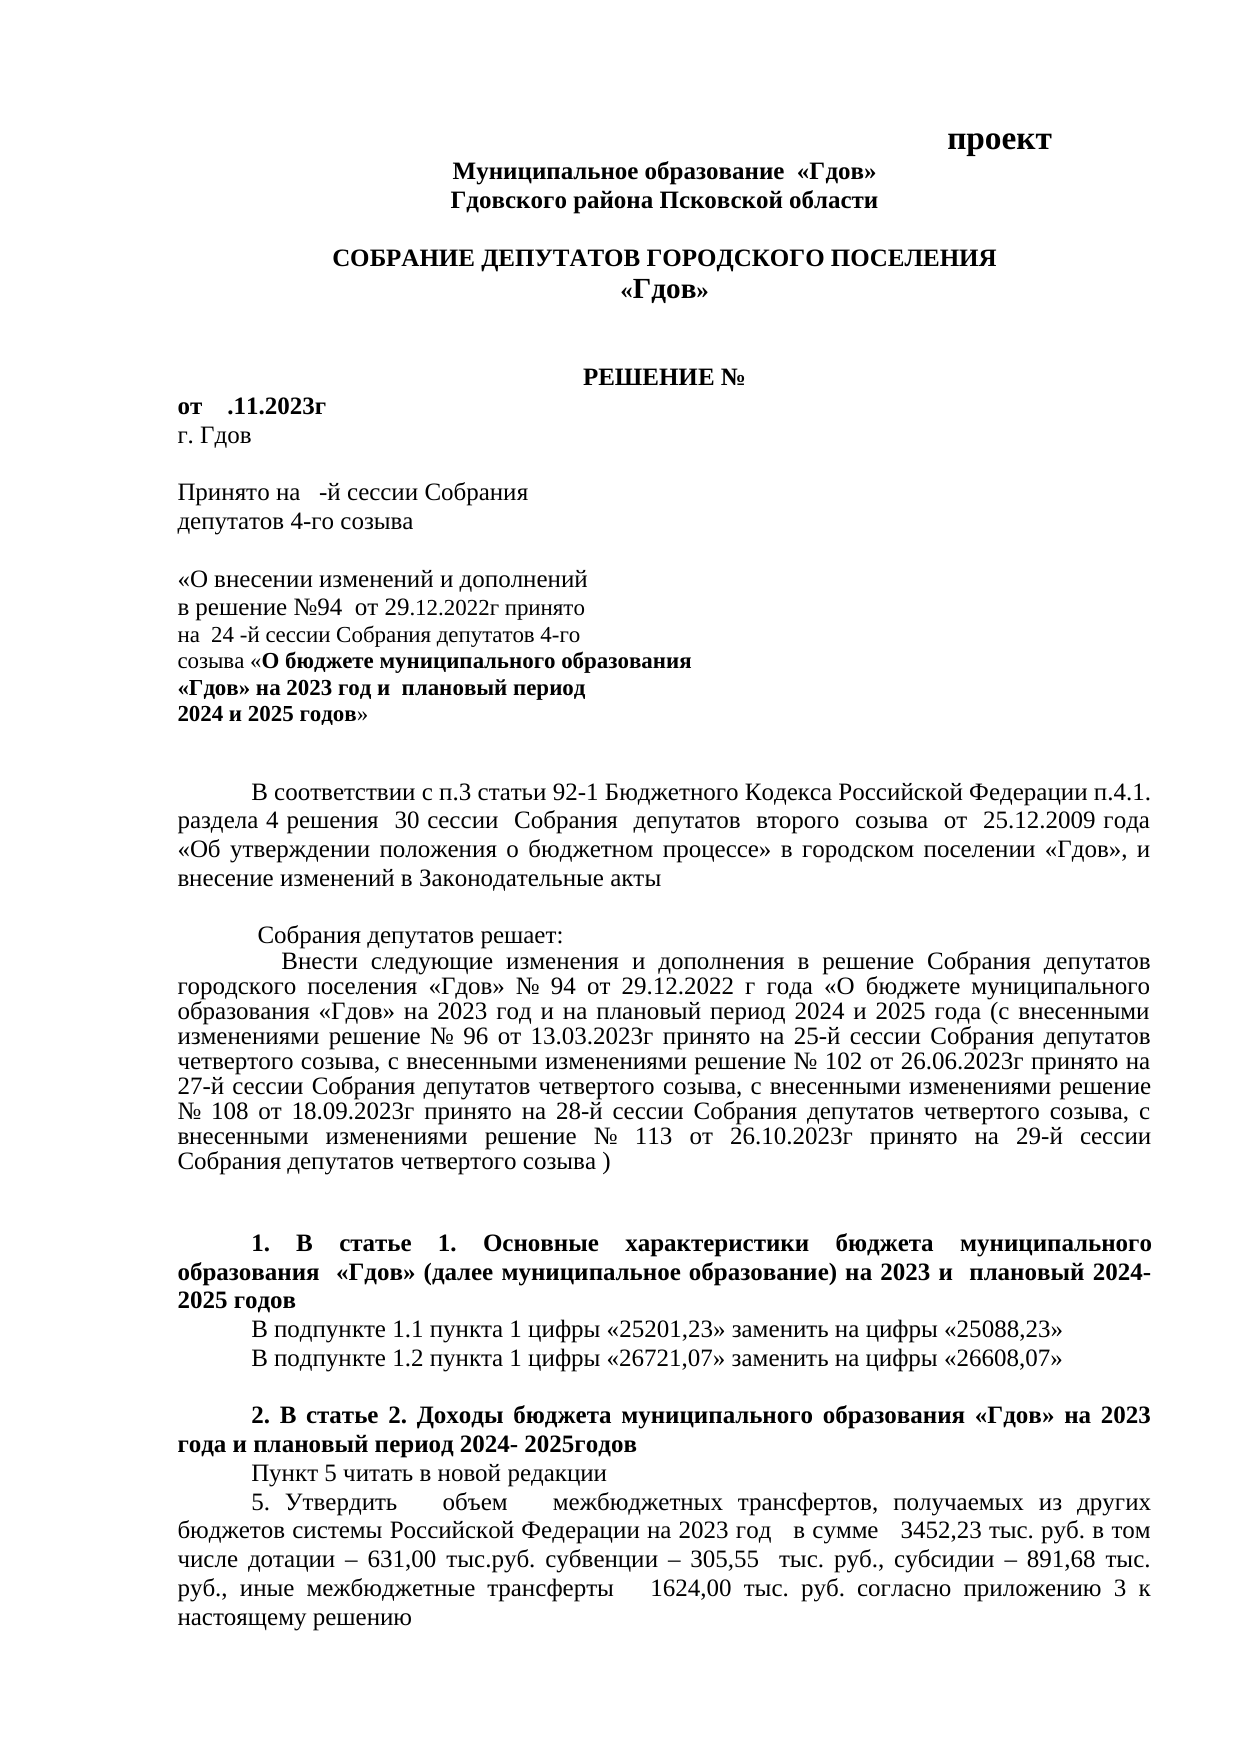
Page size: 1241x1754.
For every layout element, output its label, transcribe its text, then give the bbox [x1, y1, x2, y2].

title от .11.2023г [177, 391, 1152, 420]
text Внести следующие изменения и дополнения в решение Собрания депутатов городского поселения «Гдов» № 94 от 29.12.2022 г года «О бюджете муниципального образования «Гдов» на 2023 год и на плановый период 2024 и 2025 года (с внесенными изменениями решение № 96 от 13.03.2023г принято на 25-й сессии Собрания депутатов четвертого созыва, с внесенными изменениями решение № 102 от 26.06.2023г принято на 27-й сессии Собрания депутатов четвертого созыва, с внесенными изменениями решение № 108 от 18.09.2023г принято на 28-й сессии Собрания депутатов четвертого созыва, с внесенными изменениями решение № 113 от 26.10.2023г принято на 29-й сессии Собрания депутатов четвертого созыва ) [177, 949, 1152, 1174]
text 5. Утвердить объем межбюджетных трансфертов, получаемых из других бюджетов системы Российской Федерации на 2023 год в сумме 3452,23 тыс. руб. в том числе дотации – 631,00 тыс.руб. субвенции – 305,55 тыс. руб., субсидии – 891,68 тыс. руб., иные межбюджетные трансферты 1624,00 тыс. руб. согласно приложению 3 к настоящему решению [177, 1487, 1152, 1630]
text Пункт 5 читать в новой редакции [177, 1458, 1152, 1487]
title «Гдов» [177, 271, 1152, 305]
text г. Гдов [177, 420, 1152, 449]
text В соответствии с п.3 статьи 92-1 Бюджетного Кодекса Российской Федерации п.4.1. раздела 4 решения 30 сессии Собрания депутатов второго созыва от 25.12.2009 года «Об утверждении положения о бюджетном процессе» в городском поселении «Гдов», и внесение изменений в Законодательные акты [177, 777, 1152, 892]
text «О внесении изменений и дополнений [177, 564, 1152, 592]
title СОБРАНИЕ ДЕПУТАТОВ ГОРОДСКОГО ПОСЕЛЕНИЯ [177, 243, 1152, 271]
title РЕШЕНИЕ № [177, 362, 1152, 391]
title проект [177, 118, 1152, 156]
text В подпункте 1.2 пункта 1 цифры «26721,07» заменить на цифры «26608,07» [177, 1343, 1152, 1372]
text созыва «О бюджете муниципального образования [177, 648, 1152, 674]
text В подпункте 1.1 пункта 1 цифры «25201,23» заменить на цифры «25088,23» [177, 1314, 1152, 1343]
text депутатов 4-го созыва [177, 506, 1152, 535]
text «Гдов» на 2023 год и плановый период [177, 674, 1152, 700]
title Гдовского района Псковской области [177, 185, 1152, 214]
text 1. В статье 1. Основные характеристики бюджета муниципального образования «Гдов» (далее муниципальное образование) на 2023 и плановый 2024-2025 годов [177, 1228, 1152, 1314]
text на 24 -й сессии Собрания депутатов 4-го [177, 621, 1152, 648]
text Собрания депутатов решает: [177, 920, 1152, 949]
text в решение №94 от 29.12.2022г принято [177, 592, 1152, 621]
text Принято на -й сессии Собрания [177, 477, 1152, 506]
text 2024 и 2025 годов» [177, 700, 1152, 727]
title Муниципальное образование «Гдов» [177, 156, 1152, 185]
text 2. В статье 2. Доходы бюджета муниципального образования «Гдов» на 2023 года и плановый период 2024- 2025годов [177, 1400, 1152, 1458]
